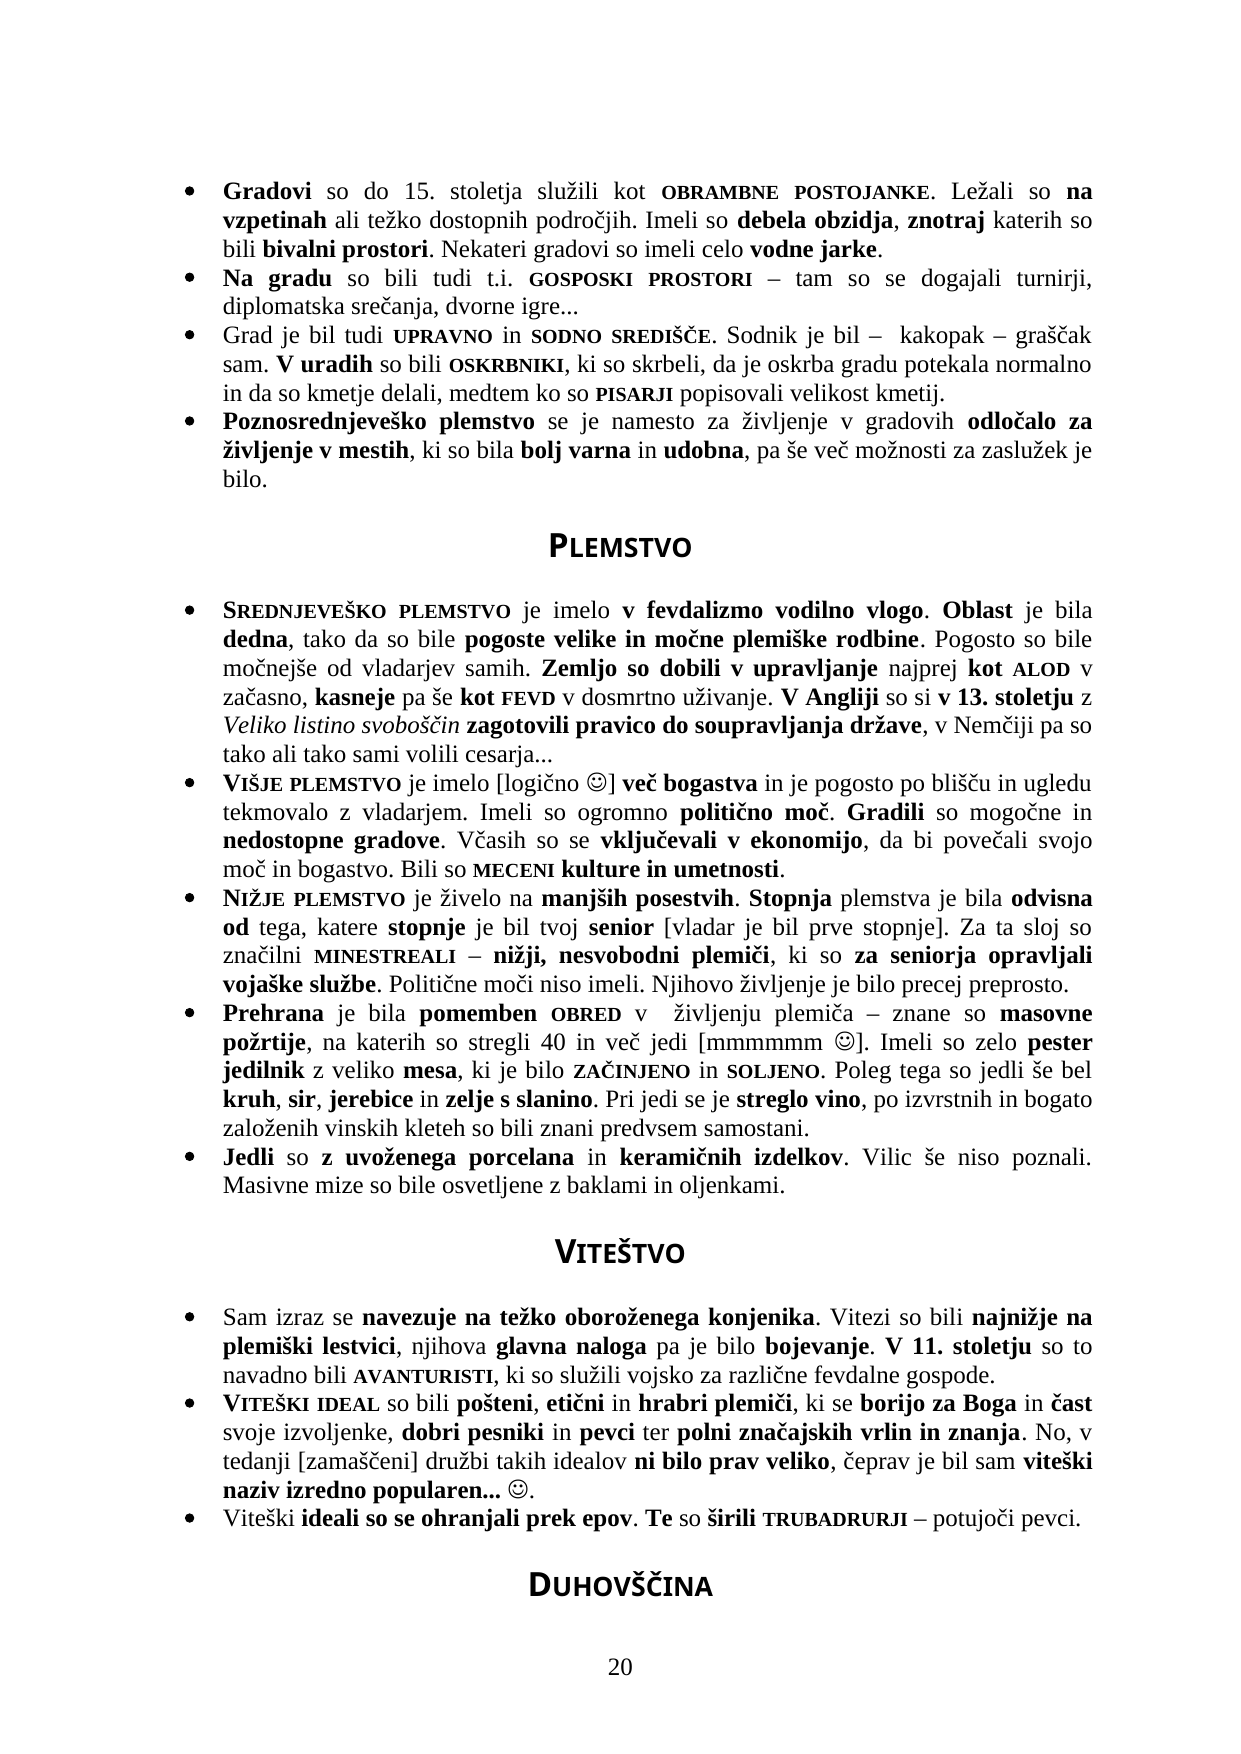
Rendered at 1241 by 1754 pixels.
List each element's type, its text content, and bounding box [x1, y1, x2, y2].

list Srednjeveško plemstvo je imelo v fevdalizmo vodilno vlogo. Oblast je bila dedna, tako da so bile pogoste velike in močne plemiške rodbine. Pogosto so bile močnejše od vladarjev samih. Zemljo so dobili v upravljanje najprej kot alod v začasno, kasneje pa še kot fevd v dosmrtno uživanje. V Angliji so si v 13. stoletju z Veliko listino svoboščin zagotovili pravico do soupravljanja države, v Nemčiji pa so tako ali tako sami volili cesarja... [185, 596, 1093, 768]
list Višje plemstvo je imelo [logično ] več bogastva in je pogosto po blišču in ugledu tekmovalo z vladarjem. Imeli so ogromno politično moč. Gradili so mogočne in nedostopne gradove. Včasih so se vključevali v ekonomijo, da bi povečali svojo moč in bogastvo. Bili so meceni kulture in umetnosti. [185, 768, 1093, 883]
list Gradovi so do 15. stoletja služili kot obrambne postojanke. Ležali so na vzpetinah ali težko dostopnih področjih. Imeli so debela obzidja, znotraj katerih so bili bivalni prostori. Nekateri gradovi so imeli celo vodne jarke. [185, 176, 1093, 263]
list Poznosrednjeveško plemstvo se je namesto za življenje v gradovih odločalo za življenje v mestih, ki so bila bolj varna in udobna, pa še več možnosti za zaslužek je bilo. [185, 406, 1093, 493]
list Jedli so z uvoženega porcelana in keramičnih izdelkov. Vilic še niso poznali. Masivne mize so bile osvetljene z baklami in oljenkami. [185, 1142, 1093, 1199]
list Nižje plemstvo je živelo na manjših posestvih. Stopnja plemstva je bila odvisna od tega, katere stopnje je bil tvoj senior [vladar je bil prve stopnje]. Za ta sloj so značilni minestreali – nižji, nesvobodni plemiči, ki so za seniorja opravljali vojaške službe. Politične moči niso imeli. Njihovo življenje je bilo precej preprosto. [185, 883, 1093, 998]
list Prehrana je bila pomemben obred v življenju plemiča – znane so masovne požrtije, na katerih so stregli 40 in več jedi [mmmmmm ]. Imeli so zelo pester jedilnik z veliko mesa, ki je bilo začinjeno in soljeno. Poleg tega so jedli še bel kruh, sir, jerebice in zelje s slanino. Pri jedi se je streglo vino, po izvrstnih in bogato založenih vinskih kleteh so bili znani predvsem samostani. [185, 998, 1093, 1142]
list Viteški ideali so se ohranjali prek epov. Te so širili trubadrurji – potujoči pevci. [185, 1503, 1093, 1532]
text Duhovščina [148, 1561, 1093, 1606]
text Plemstvo [148, 521, 1093, 567]
list Na gradu so bili tudi t.i. gosposki prostori – tam so se dogajali turnirji, diplomatska srečanja, dvorne igre... [185, 263, 1093, 320]
text Viteštvo [148, 1228, 1093, 1273]
list Sam izraz se navezuje na težko oboroženega konjenika. Vitezi so bili najnižje na plemiški lestvici, njihova glavna naloga pa je bilo bojevanje. V 11. stoletju so to navadno bili avanturisti, ki so služili vojsko za različne fevdalne gospode. [185, 1302, 1093, 1388]
list Viteški ideal so bili pošteni, etični in hrabri plemiči, ki se borijo za Boga in čast svoje izvoljenke, dobri pesniki in pevci ter polni značajskih vrlin in znanja. No, v tedanji [zamaščeni] družbi takih idealov ni bilo prav veliko, čeprav je bil sam viteški naziv izredno popularen... . [185, 1388, 1093, 1503]
list Grad je bil tudi upravno in sodno središče. Sodnik je bil – kakopak – graščak sam. V uradih so bili oskrbniki, ki so skrbeli, da je oskrba gradu potekala normalno in da so kmetje delali, medtem ko so pisarji popisovali velikost kmetij. [185, 320, 1093, 406]
